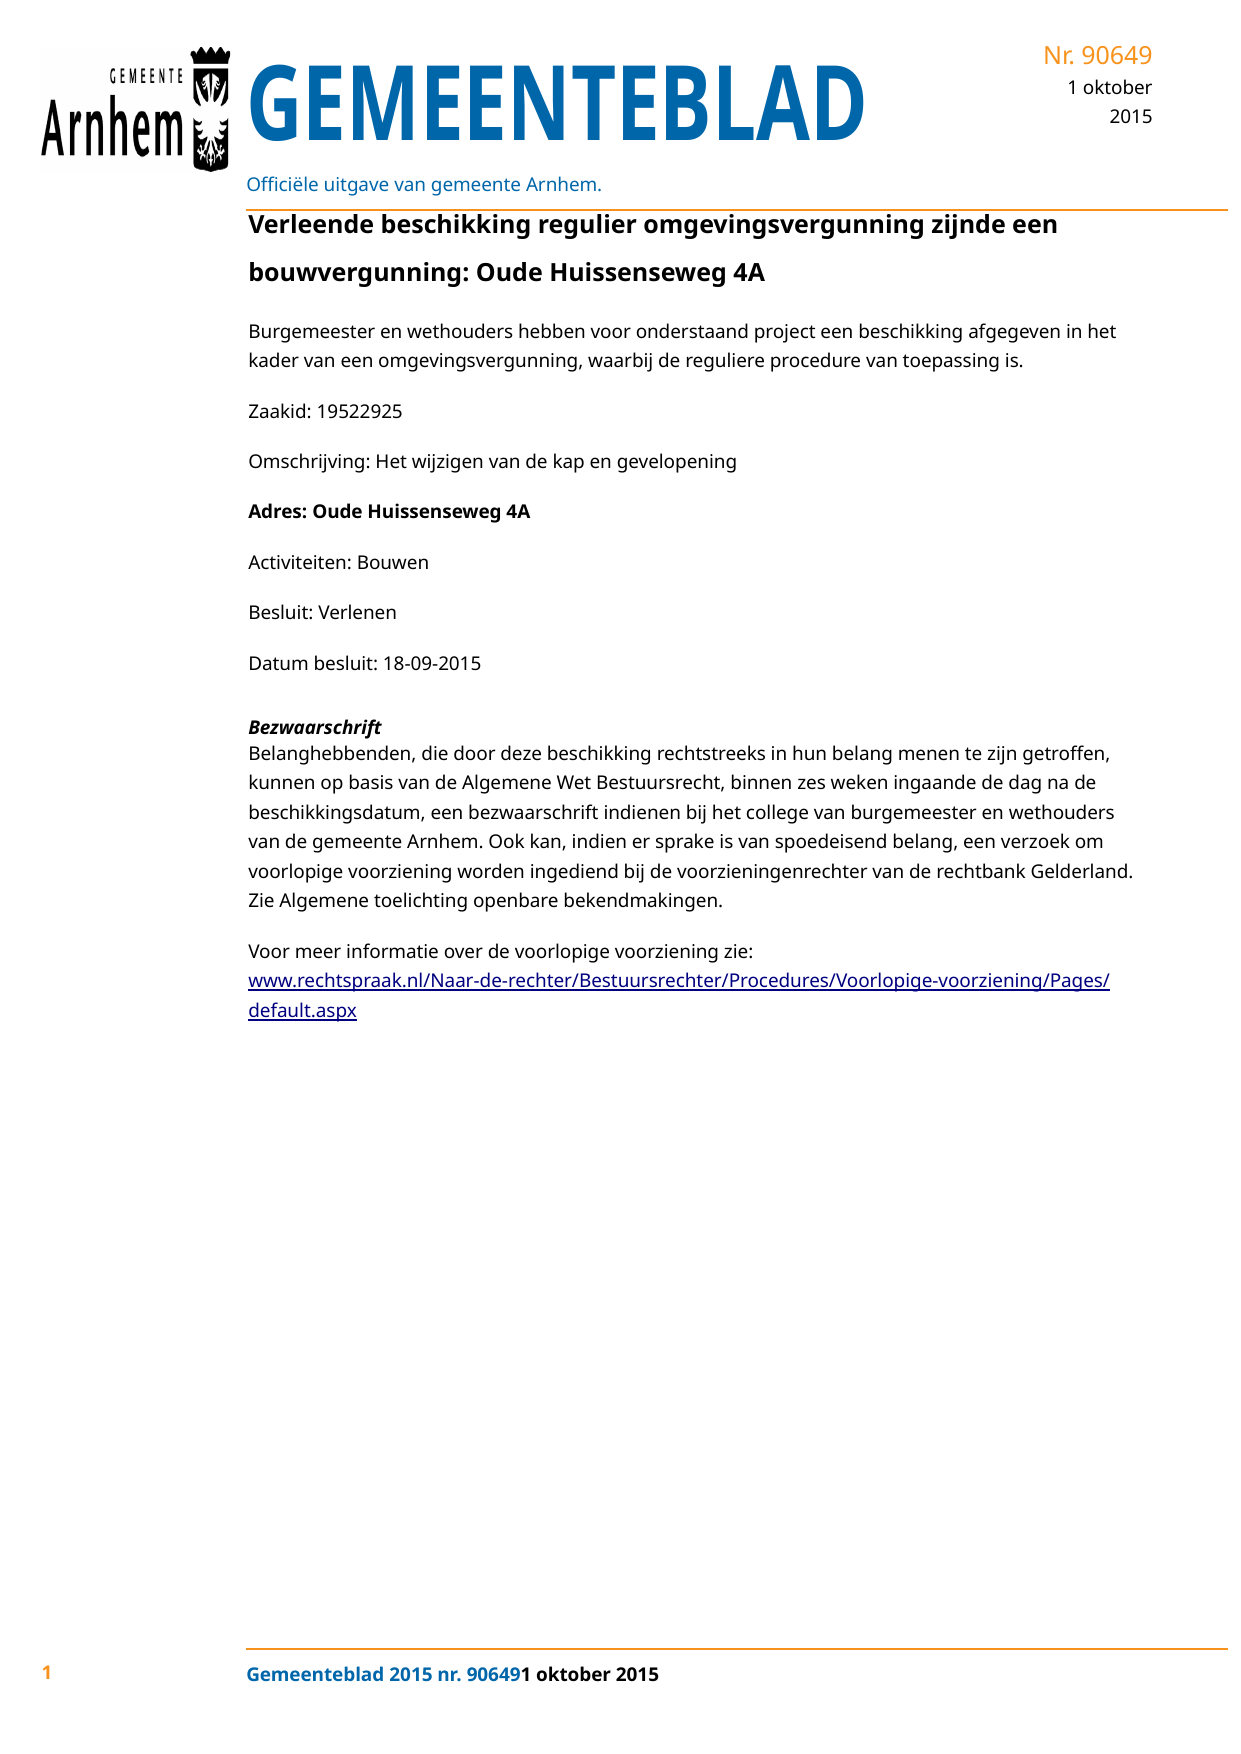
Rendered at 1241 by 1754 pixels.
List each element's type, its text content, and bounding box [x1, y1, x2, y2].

text Activiteiten: Bouwen [248, 549, 1152, 575]
text Besluit: Verlenen [248, 599, 1152, 625]
text Verleende beschikking regulier omgevingsvergunning zijnde een bouwvergunning: Oude Huissenseweg 4A [248, 211, 1152, 288]
text Belanghebbenden, die door deze beschikking rechtstreeks in hun belang menen te zijn getroffen, kunnen op basis van de Algemene Wet Bestuursrecht, binnen zes weken ingaande de dag na de beschikkingsdatum, een bezwaarschrift indienen bij het college van burgemeester en wethouders van de gemeente Arnhem. Ook kan, indien er sprake is van spoedeisend belang, een verzoek om voorlopige voorziening worden ingediend bij de voorzieningenrechter van de rechtbank Gelderland. Zie Algemene toelichting openbare bekendmakingen. [248, 740, 1152, 913]
text Zaakid: 19522925 [248, 398, 1152, 424]
text Adres: Oude Huissenseweg 4A [248, 499, 1152, 524]
text Omschrijving: Het wijzigen van de kap en gevelopening [248, 448, 1152, 474]
text Voor meer informatie over de voorlopige voorziening zie: www.rechtspraak.nl/Naar-de-rechter/Bestuursrechter/Procedures/Voorlopige-voorziening/Pages/default.aspx [248, 938, 1152, 1023]
picture [41, 47, 231, 172]
text Bezwaarschrift [248, 714, 1152, 740]
text Burgemeester en wethouders hebben voor onderstaand project een beschikking afgegeven in het kader van een omgevingsvergunning, waarbij de reguliere procedure van toepassing is. [248, 318, 1152, 373]
text Datum besluit: 18-09-2015 [248, 650, 1152, 676]
